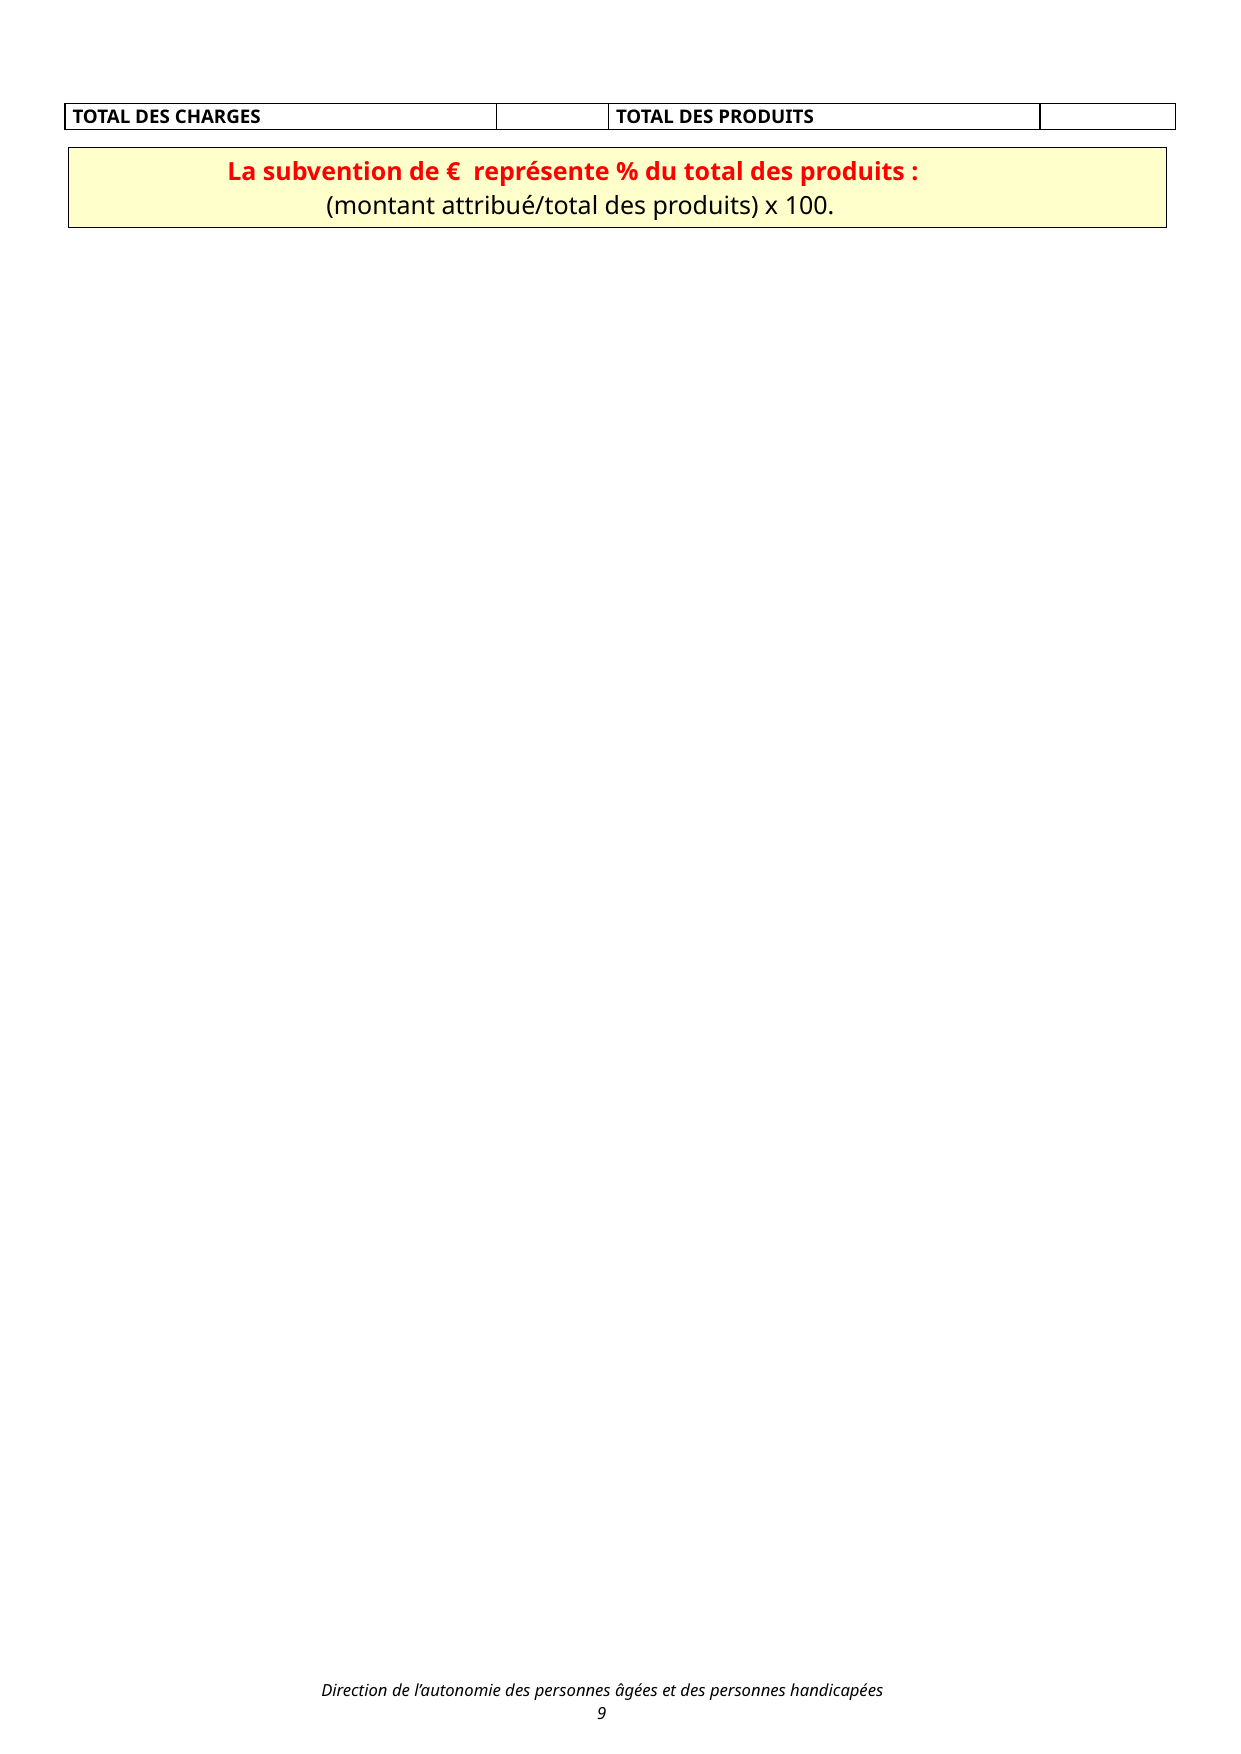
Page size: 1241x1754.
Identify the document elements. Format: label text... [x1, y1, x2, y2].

table_cell TOTAL DES CHARGES [66, 104, 496, 129]
table_header La subvention de € représente % du total des produits : (montant attribué/total des produits) x 100. [69, 148, 1166, 227]
table_cell [497, 104, 608, 129]
table_cell TOTAL DES PRODUITS [609, 104, 1039, 129]
table_cell [1041, 104, 1175, 129]
